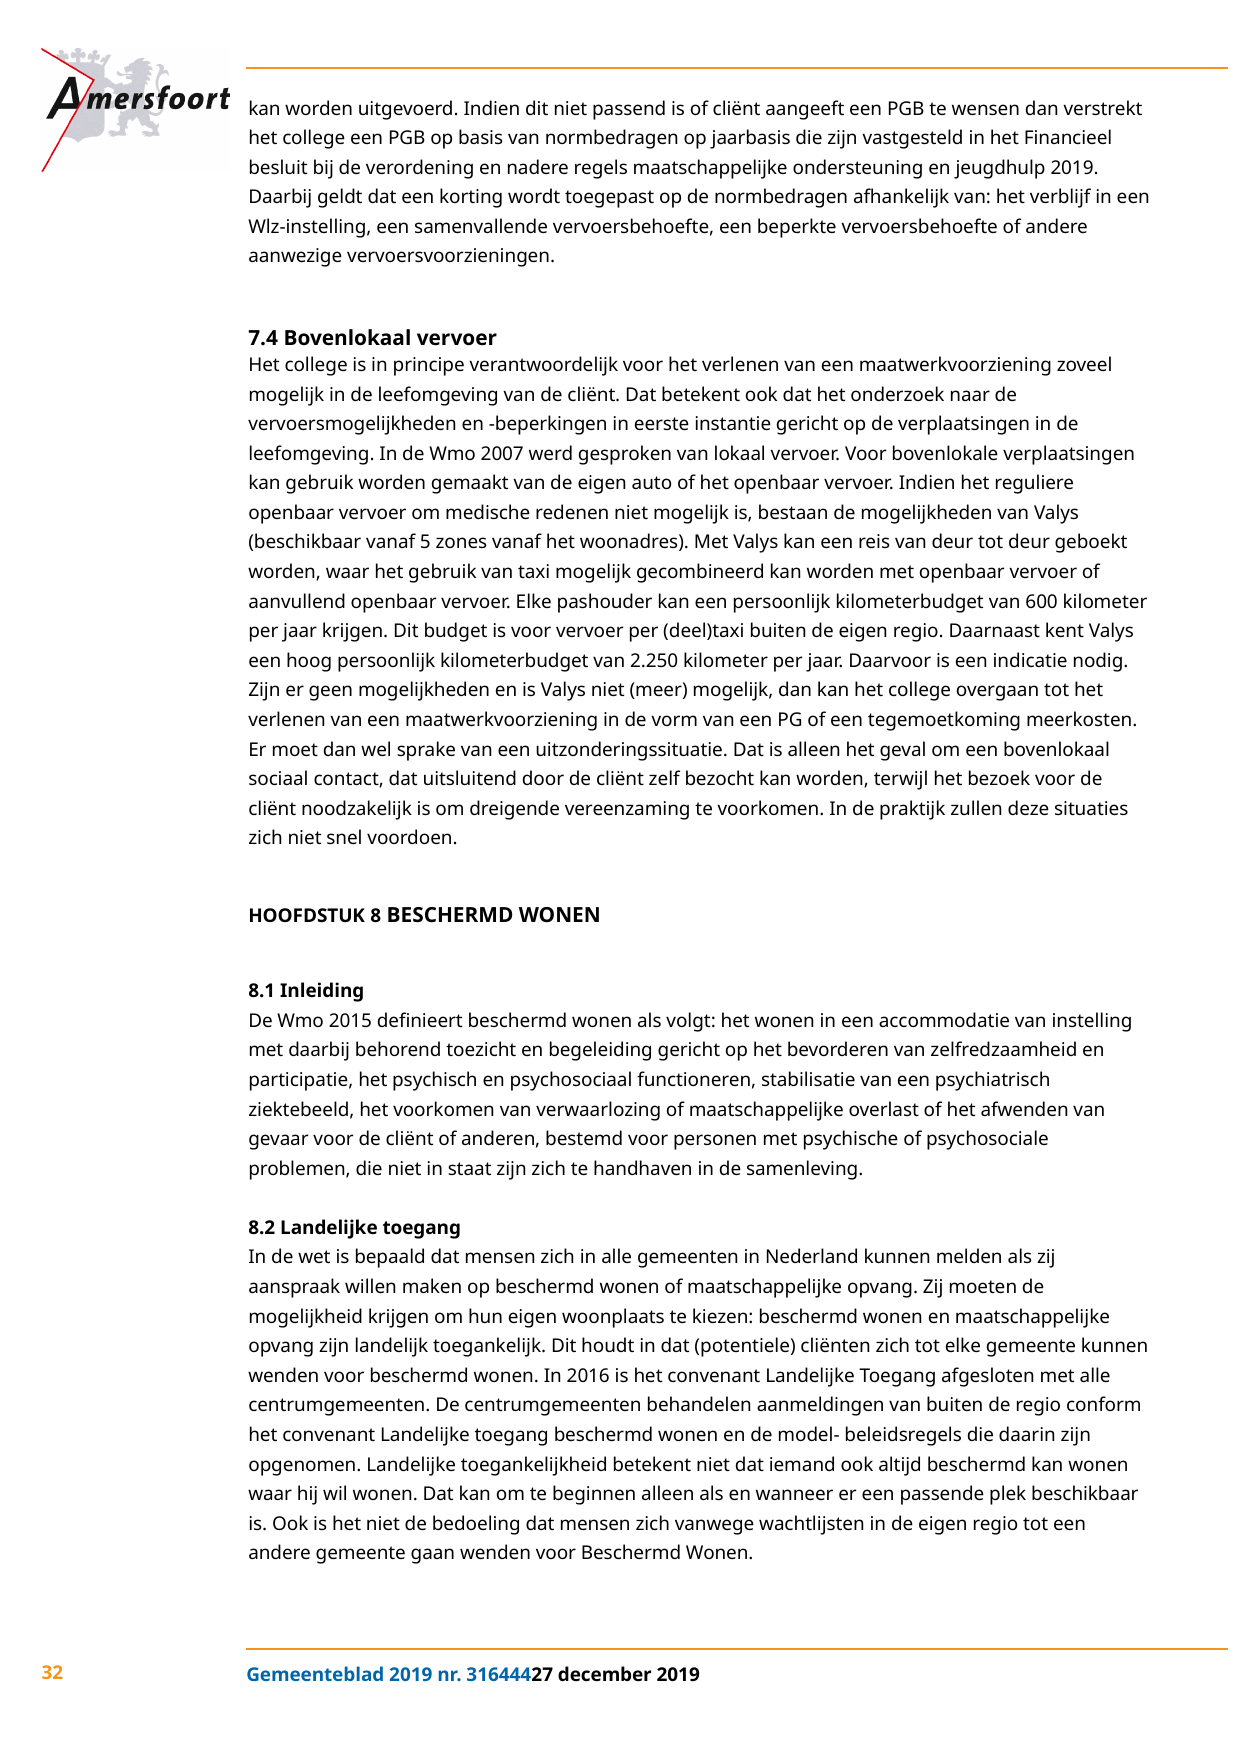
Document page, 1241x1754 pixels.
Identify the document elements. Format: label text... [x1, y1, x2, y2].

text Het college is in principe verantwoordelijk voor het verlenen van een maatwerkvoorziening zoveel mogelijk in de leefomgeving van de cliënt. Dat betekent ook dat het onderzoek naar de vervoersmogelijkheden en -beperkingen in eerste instantie gericht op de verplaatsingen in de leefomgeving. In de Wmo 2007 werd gesproken van lokaal vervoer. Voor bovenlokale verplaatsingen kan gebruik worden gemaakt van de eigen auto of het openbaar vervoer. Indien het reguliere openbaar vervoer om medische redenen niet mogelijk is, bestaan de mogelijkheden van Valys (beschikbaar vanaf 5 zones vanaf het woonadres). Met Valys kan een reis van deur tot deur geboekt worden, waar het gebruik van taxi mogelijk gecombineerd kan worden met openbaar vervoer of aanvullend openbaar vervoer. Elke pashouder kan een persoonlijk kilometerbudget van 600 kilometer per jaar krijgen. Dit budget is voor vervoer per (deel)taxi buiten de eigen regio. Daarnaast kent Valys een hoog persoonlijk kilometerbudget van 2.250 kilometer per jaar. Daarvoor is een indicatie nodig. [248, 351, 1152, 673]
text 8.1 Inleiding [248, 977, 1152, 1003]
text Zijn er geen mogelijkheden en is Valys niet (meer) mogelijk, dan kan het college overgaan tot het verlenen van een maatwerkvoorziening in de vorm van een PG of een tegemoetkoming meerkosten. Er moet dan wel sprake van een uitzonderingssituatie. Dat is alleen het geval om een bovenlokaal sociaal contact, dat uitsluitend door de cliënt zelf bezocht kan worden, terwijl het bezoek voor de cliënt noodzakelijk is om dreigende vereenzaming te voorkomen. In de praktijk zullen deze situaties zich niet snel voordoen. [248, 677, 1152, 850]
text 7.4 Bovenlokaal vervoer [248, 323, 1152, 351]
text kan worden uitgevoerd. Indien dit niet passend is of cliënt aangeeft een PGB te wensen dan verstrekt het college een PGB op basis van normbedragen op jaarbasis die zijn vastgesteld in het Financieel besluit bij de verordening en nadere regels maatschappelijke ondersteuning en jeugdhulp 2019. Daarbij geldt dat een korting wordt toegepast op de normbedragen afhankelijk van: het verblijf in een Wlz-instelling, een samenvallende vervoersbehoefte, een beperkte vervoersbehoefte of andere aanwezige vervoersvoorzieningen. [248, 95, 1152, 268]
text HOOFDSTUK 8 BESCHERMD WONEN [248, 900, 1152, 928]
text De Wmo 2015 definieert beschermd wonen als volgt: het wonen in een accommodatie van instelling met daarbij behorend toezicht en begeleiding gericht op het bevorderen van zelfredzaamheid en participatie, het psychisch en psychosociaal functioneren, stabilisatie van een psychiatrisch ziektebeeld, het voorkomen van verwaarlozing of maatschappelijke overlast of het afwenden van gevaar voor de cliënt of anderen, bestemd voor personen met psychische of psychosociale problemen, die niet in staat zijn zich te handhaven in de samenleving. [248, 1007, 1152, 1181]
text 8.2 Landelijke toegang [248, 1214, 1152, 1240]
text In de wet is bepaald dat mensen zich in alle gemeenten in Nederland kunnen melden als zij aanspraak willen maken op beschermd wonen of maatschappelijke opvang. Zij moeten de mogelijkheid krijgen om hun eigen woonplaats te kiezen: beschermd wonen en maatschappelijke opvang zijn landelijk toegankelijk. Dit houdt in dat (potentiele) cliënten zich tot elke gemeente kunnen wenden voor beschermd wonen. In 2016 is het convenant Landelijke Toegang afgesloten met alle centrumgemeenten. De centrumgemeenten behandelen aanmeldingen van buiten de regio conform het convenant Landelijke toegang beschermd wonen en de model- beleidsregels die daarin zijn opgenomen. Landelijke toegankelijkheid betekent niet dat iemand ook altijd beschermd kan wonen waar hij wil wonen. Dat kan om te beginnen alleen als en wanneer er een passende plek beschikbaar is. Ook is het niet de bedoeling dat mensen zich vanwege wachtlijsten in de eigen regio tot een andere gemeente gaan wenden voor Beschermd Wonen. [248, 1244, 1152, 1565]
picture [41, 47, 231, 172]
